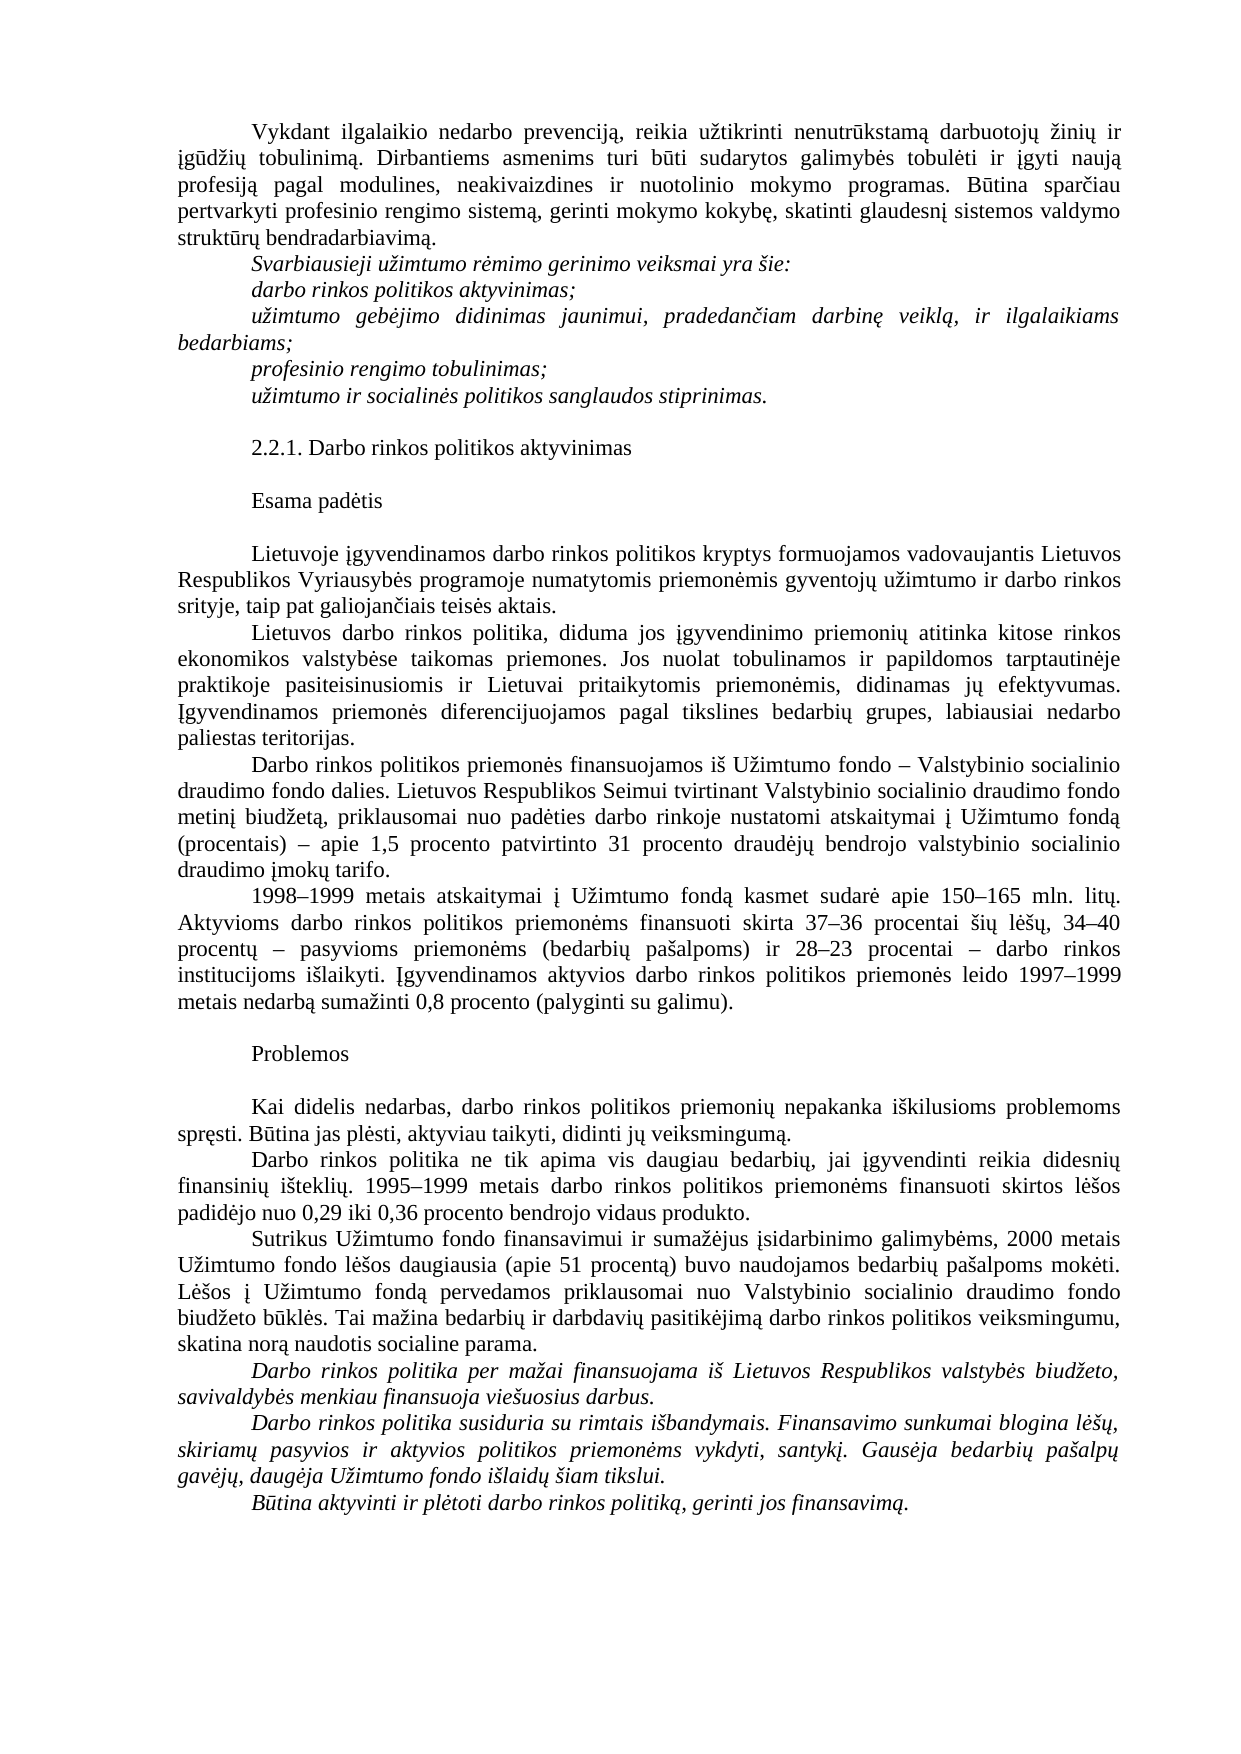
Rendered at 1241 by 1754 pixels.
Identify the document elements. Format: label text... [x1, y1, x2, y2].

text Darbo rinkos politika ne tik apima vis daugiau bedarbių, jai įgyvendinti reikia didesnių finansinių išteklių. 1995–1999 metais darbo rinkos politikos priemonėms finansuoti skirtos lėšos padidėjo nuo 0,29 iki 0,36 procento bendrojo vidaus produkto. [177, 1146, 1122, 1225]
subtitle Esama padėtis [177, 487, 1122, 513]
text Lietuvoje įgyvendinamos darbo rinkos politikos kryptys formuojamos vadovaujantis Lietuvos Respublikos Vyriausybės programoje numatytomis priemonėmis gyventojų užimtumo ir darbo rinkos srityje, taip pat galiojančiais teisės aktais. [177, 540, 1122, 619]
text Vykdant ilgalaikio nedarbo prevenciją, reikia užtikrinti nenutrūkstamą darbuotojų žinių ir įgūdžių tobulinimą. Dirbantiems asmenims turi būti sudarytos galimybės tobulėti ir įgyti naują profesiją pagal modulines, neakivaizdines ir nuotolinio mokymo programas. Būtina sparčiau pertvarkyti profesinio rengimo sistemą, gerinti mokymo kokybę, skatinti glaudesnį sistemos valdymo struktūrų bendradarbiavimą. [177, 118, 1122, 250]
text darbo rinkos politikos aktyvinimas; [177, 276, 1122, 303]
text Sutrikus Užimtumo fondo finansavimui ir sumažėjus įsidarbinimo galimybėms, 2000 metais Užimtumo fondo lėšos daugiausia (apie 51 procentą) buvo naudojamos bedarbių pašalpoms mokėti. Lėšos į Užimtumo fondą pervedamos priklausomai nuo Valstybinio socialinio draudimo fondo biudžeto būklės. Tai mažina bedarbių ir darbdavių pasitikėjimą darbo rinkos politikos veiksmingumu, skatina norą naudotis socialine parama. [177, 1225, 1122, 1357]
text profesinio rengimo tobulinimas; [177, 355, 1122, 382]
text Darbo rinkos politika susiduria su rimtais išbandymais. Finansavimo sunkumai blogina lėšų, skiriamų pasyvios ir aktyvios politikos priemonėms vykdyti, santykį. Gausėja bedarbių pašalpų gavėjų, daugėja Užimtumo fondo išlaidų šiam tikslui. [177, 1409, 1122, 1488]
text Būtina aktyvinti ir plėtoti darbo rinkos politiką, gerinti jos finansavimą. [177, 1488, 1122, 1515]
text užimtumo gebėjimo didinimas jaunimui, pradedančiam darbinę veiklą, ir ilgalaikiams bedarbiams; [177, 303, 1122, 355]
text 1998–1999 metais atskaitymai į Užimtumo fondą kasmet sudarė apie 150–165 mln. litų. Aktyvioms darbo rinkos politikos priemonėms finansuoti skirta 37–36 procentai šių lėšų, 34–40 procentų – pasyvioms priemonėms (bedarbių pašalpoms) ir 28–23 procentai – darbo rinkos institucijoms išlaikyti. Įgyvendinamos aktyvios darbo rinkos politikos priemonės leido 1997–1999 metais nedarbą sumažinti 0,8 procento (palyginti su galimu). [177, 882, 1122, 1014]
text Kai didelis nedarbas, darbo rinkos politikos priemonių nepakanka iškilusioms problemoms spręsti. Būtina jas plėsti, aktyviau taikyti, didinti jų veiksmingumą. [177, 1093, 1122, 1146]
text užimtumo ir socialinės politikos sanglaudos stiprinimas. [177, 382, 1122, 408]
text Darbo rinkos politikos priemonės finansuojamos iš Užimtumo fondo – Valstybinio socialinio draudimo fondo dalies. Lietuvos Respublikos Seimui tvirtinant Valstybinio socialinio draudimo fondo metinį biudžetą, priklausomai nuo padėties darbo rinkoje nustatomi atskaitymai į Užimtumo fondą (procentais) – apie 1,5 procento patvirtinto 31 procento draudėjų bendrojo valstybinio socialinio draudimo įmokų tarifo. [177, 751, 1122, 882]
text Svarbiausieji užimtumo rėmimo gerinimo veiksmai yra šie: [177, 250, 1122, 276]
text Darbo rinkos politika per mažai finansuojama iš Lietuvos Respublikos valstybės biudžeto, savivaldybės menkiau finansuoja viešuosius darbus. [177, 1357, 1122, 1409]
subtitle Problemos [177, 1041, 1122, 1067]
text 2.2.1. Darbo rinkos politikos aktyvinimas [177, 434, 1122, 461]
text Lietuvos darbo rinkos politika, diduma jos įgyvendinimo priemonių atitinka kitose rinkos ekonomikos valstybėse taikomas priemones. Jos nuolat tobulinamos ir papildomos tarptautinėje praktikoje pasiteisinusiomis ir Lietuvai pritaikytomis priemonėmis, didinamas jų efektyvumas. Įgyvendinamos priemonės diferencijuojamos pagal tikslines bedarbių grupes, labiausiai nedarbo paliestas teritorijas. [177, 619, 1122, 751]
